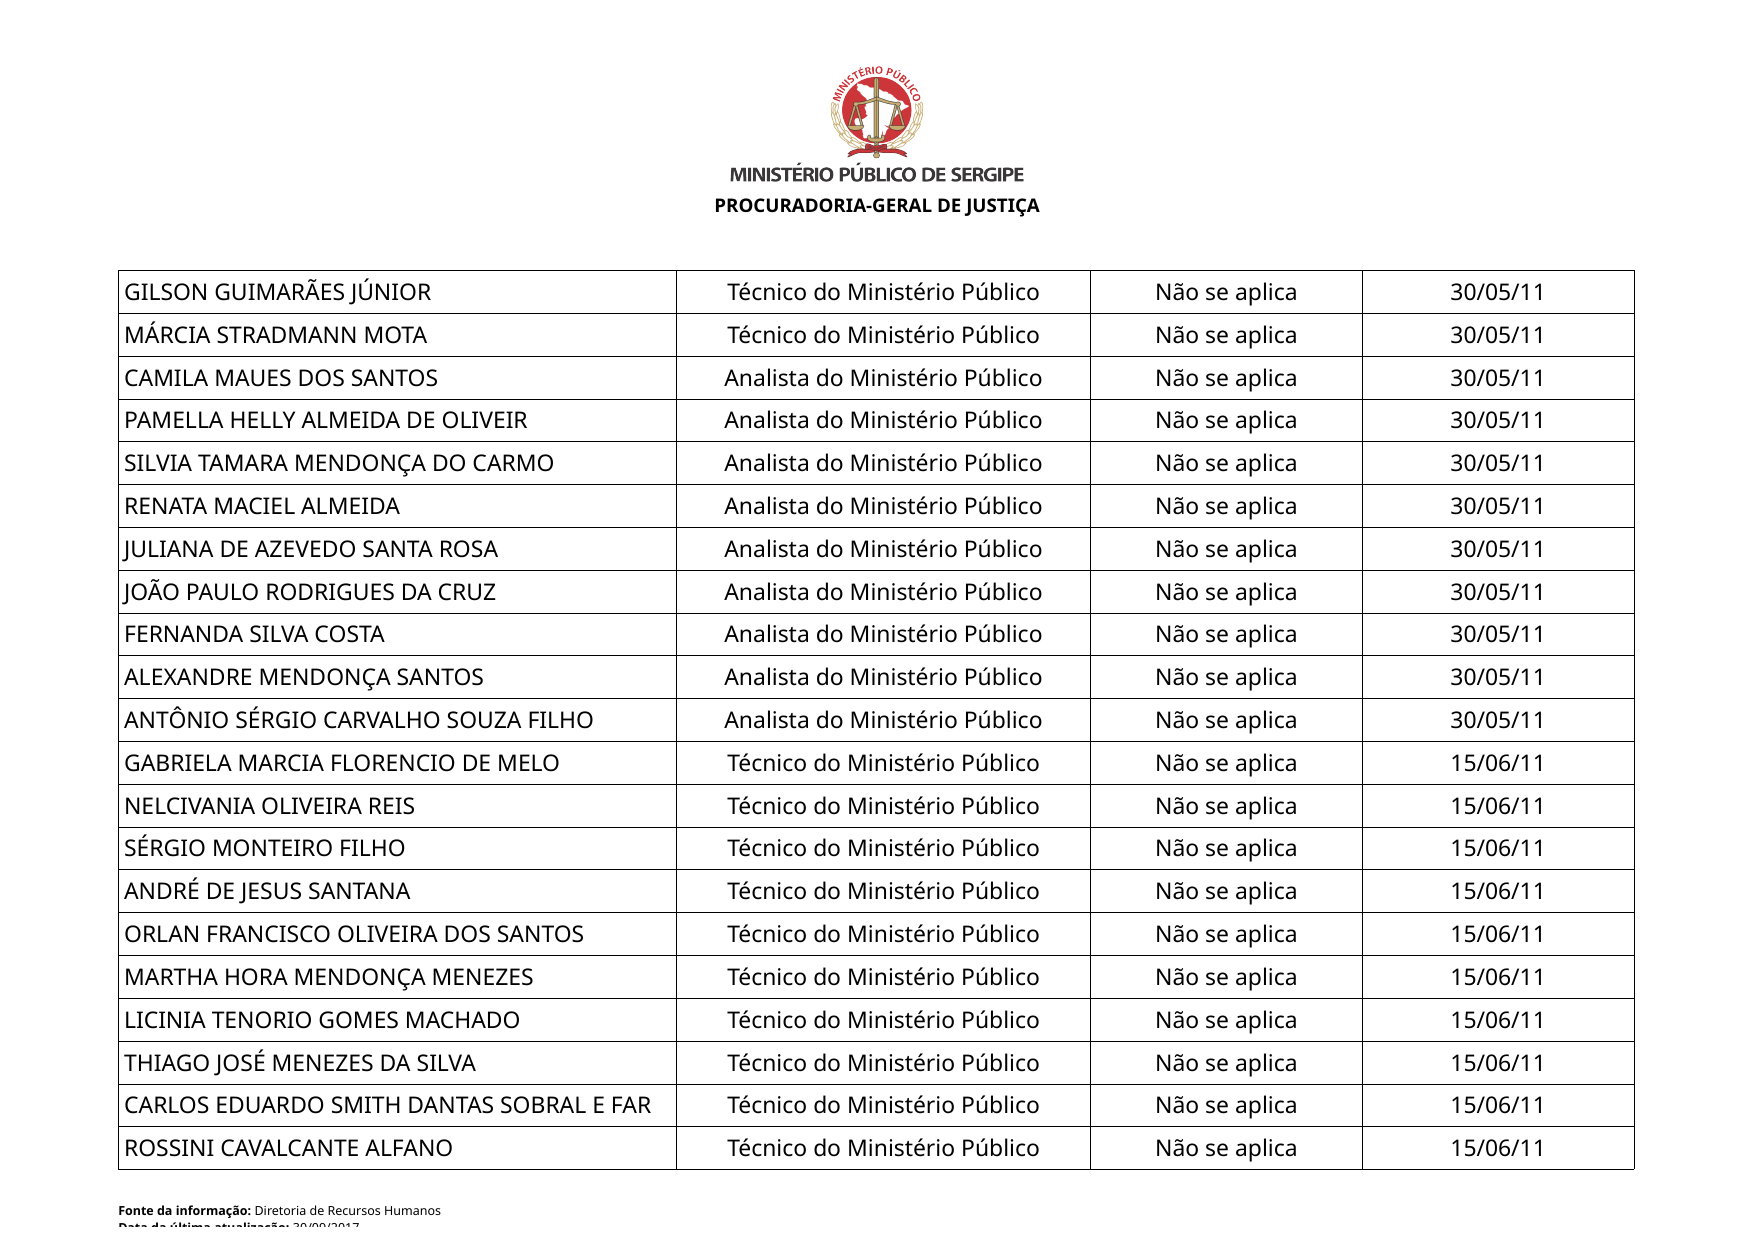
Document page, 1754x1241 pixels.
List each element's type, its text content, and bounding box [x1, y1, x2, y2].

table_cell 30/05/11 [1363, 357, 1634, 398]
table_cell Analista do Ministério Público [677, 699, 1090, 741]
table_cell THIAGO JOSÉ MENEZES DA SILVA [119, 1042, 676, 1083]
table_cell MARTHA HORA MENDONÇA MENEZES [119, 956, 676, 998]
table_cell Não se aplica [1091, 999, 1362, 1041]
table_cell Não se aplica [1091, 357, 1362, 398]
table_cell 30/05/11 [1363, 485, 1634, 527]
table_cell LICINIA TENORIO GOMES MACHADO [119, 999, 676, 1041]
table_cell Não se aplica [1091, 699, 1362, 741]
table_cell Técnico do Ministério Público [677, 870, 1090, 912]
table_cell Analista do Ministério Público [677, 528, 1090, 570]
table_cell Não se aplica [1091, 956, 1362, 998]
table_cell Técnico do Ministério Público [677, 742, 1090, 784]
table_cell Não se aplica [1091, 571, 1362, 612]
table_cell RENATA MACIEL ALMEIDA [119, 485, 676, 527]
table_cell Não se aplica [1091, 870, 1362, 912]
table_cell SÉRGIO MONTEIRO FILHO [119, 828, 676, 869]
table_cell Não se aplica [1091, 1042, 1362, 1083]
picture [730, 66, 1024, 185]
table_cell 30/05/11 [1363, 271, 1634, 313]
table_cell Técnico do Ministério Público [677, 828, 1090, 869]
table_cell CAMILA MAUES DOS SANTOS [119, 357, 676, 398]
table_cell Não se aplica [1091, 656, 1362, 698]
table_cell Técnico do Ministério Público [677, 271, 1090, 313]
table_cell 30/05/11 [1363, 614, 1634, 655]
table_cell Técnico do Ministério Público [677, 1127, 1090, 1169]
table_cell Não se aplica [1091, 913, 1362, 955]
table_cell Não se aplica [1091, 400, 1362, 441]
table_cell SILVIA TAMARA MENDONÇA DO CARMO [119, 442, 676, 484]
table_cell 15/06/11 [1363, 913, 1634, 955]
table_cell Analista do Ministério Público [677, 400, 1090, 441]
table_cell Técnico do Ministério Público [677, 314, 1090, 356]
table_cell Analista do Ministério Público [677, 571, 1090, 612]
table_cell ORLAN FRANCISCO OLIVEIRA DOS SANTOS [119, 913, 676, 955]
table_cell GILSON GUIMARÃES JÚNIOR [119, 271, 676, 313]
table_cell 15/06/11 [1363, 785, 1634, 827]
table_cell Não se aplica [1091, 528, 1362, 570]
table_cell MÁRCIA STRADMANN MOTA [119, 314, 676, 356]
table_cell 15/06/11 [1363, 999, 1634, 1041]
table_cell Técnico do Ministério Público [677, 913, 1090, 955]
table_cell Analista do Ministério Público [677, 442, 1090, 484]
table_cell 30/05/11 [1363, 528, 1634, 570]
table_cell Analista do Ministério Público [677, 656, 1090, 698]
table_cell 15/06/11 [1363, 828, 1634, 869]
table_cell PAMELLA HELLY ALMEIDA DE OLIVEIR [119, 400, 676, 441]
table_cell Técnico do Ministério Público [677, 956, 1090, 998]
table_cell 15/06/11 [1363, 1085, 1634, 1126]
table_cell Técnico do Ministério Público [677, 999, 1090, 1041]
table_cell ALEXANDRE MENDONÇA SANTOS [119, 656, 676, 698]
table_cell Não se aplica [1091, 614, 1362, 655]
table_cell Técnico do Ministério Público [677, 785, 1090, 827]
table_cell 30/05/11 [1363, 699, 1634, 741]
table_cell Técnico do Ministério Público [677, 1042, 1090, 1083]
table_cell Não se aplica [1091, 1127, 1362, 1169]
table_cell Não se aplica [1091, 828, 1362, 869]
table_cell Técnico do Ministério Público [677, 1085, 1090, 1126]
table_cell Analista do Ministério Público [677, 614, 1090, 655]
table_cell ROSSINI CAVALCANTE ALFANO [119, 1127, 676, 1169]
table_cell 15/06/11 [1363, 870, 1634, 912]
table_cell 15/06/11 [1363, 956, 1634, 998]
table_cell 15/06/11 [1363, 1042, 1634, 1083]
table_cell JULIANA DE AZEVEDO SANTA ROSA [119, 528, 676, 570]
table_cell Não se aplica [1091, 271, 1362, 313]
table_cell 30/05/11 [1363, 314, 1634, 356]
table_cell Não se aplica [1091, 485, 1362, 527]
table_cell Não se aplica [1091, 442, 1362, 484]
table_cell 30/05/11 [1363, 442, 1634, 484]
table_cell FERNANDA SILVA COSTA [119, 614, 676, 655]
table_cell Analista do Ministério Público [677, 357, 1090, 398]
table_cell JOÃO PAULO RODRIGUES DA CRUZ [119, 571, 676, 612]
table_cell Não se aplica [1091, 314, 1362, 356]
table_cell Analista do Ministério Público [677, 485, 1090, 527]
table_cell ANDRÉ DE JESUS SANTANA [119, 870, 676, 912]
table_cell 15/06/11 [1363, 742, 1634, 784]
table_cell Não se aplica [1091, 785, 1362, 827]
table_cell ANTÔNIO SÉRGIO CARVALHO SOUZA FILHO [119, 699, 676, 741]
table_cell Não se aplica [1091, 742, 1362, 784]
table_cell Não se aplica [1091, 1085, 1362, 1126]
table_cell CARLOS EDUARDO SMITH DANTAS SOBRAL E FAR [119, 1085, 676, 1126]
table_cell 15/06/11 [1363, 1127, 1634, 1169]
table_cell 30/05/11 [1363, 656, 1634, 698]
table_cell 30/05/11 [1363, 571, 1634, 612]
table_cell NELCIVANIA OLIVEIRA REIS [119, 785, 676, 827]
table_cell 30/05/11 [1363, 400, 1634, 441]
table_cell GABRIELA MARCIA FLORENCIO DE MELO [119, 742, 676, 784]
